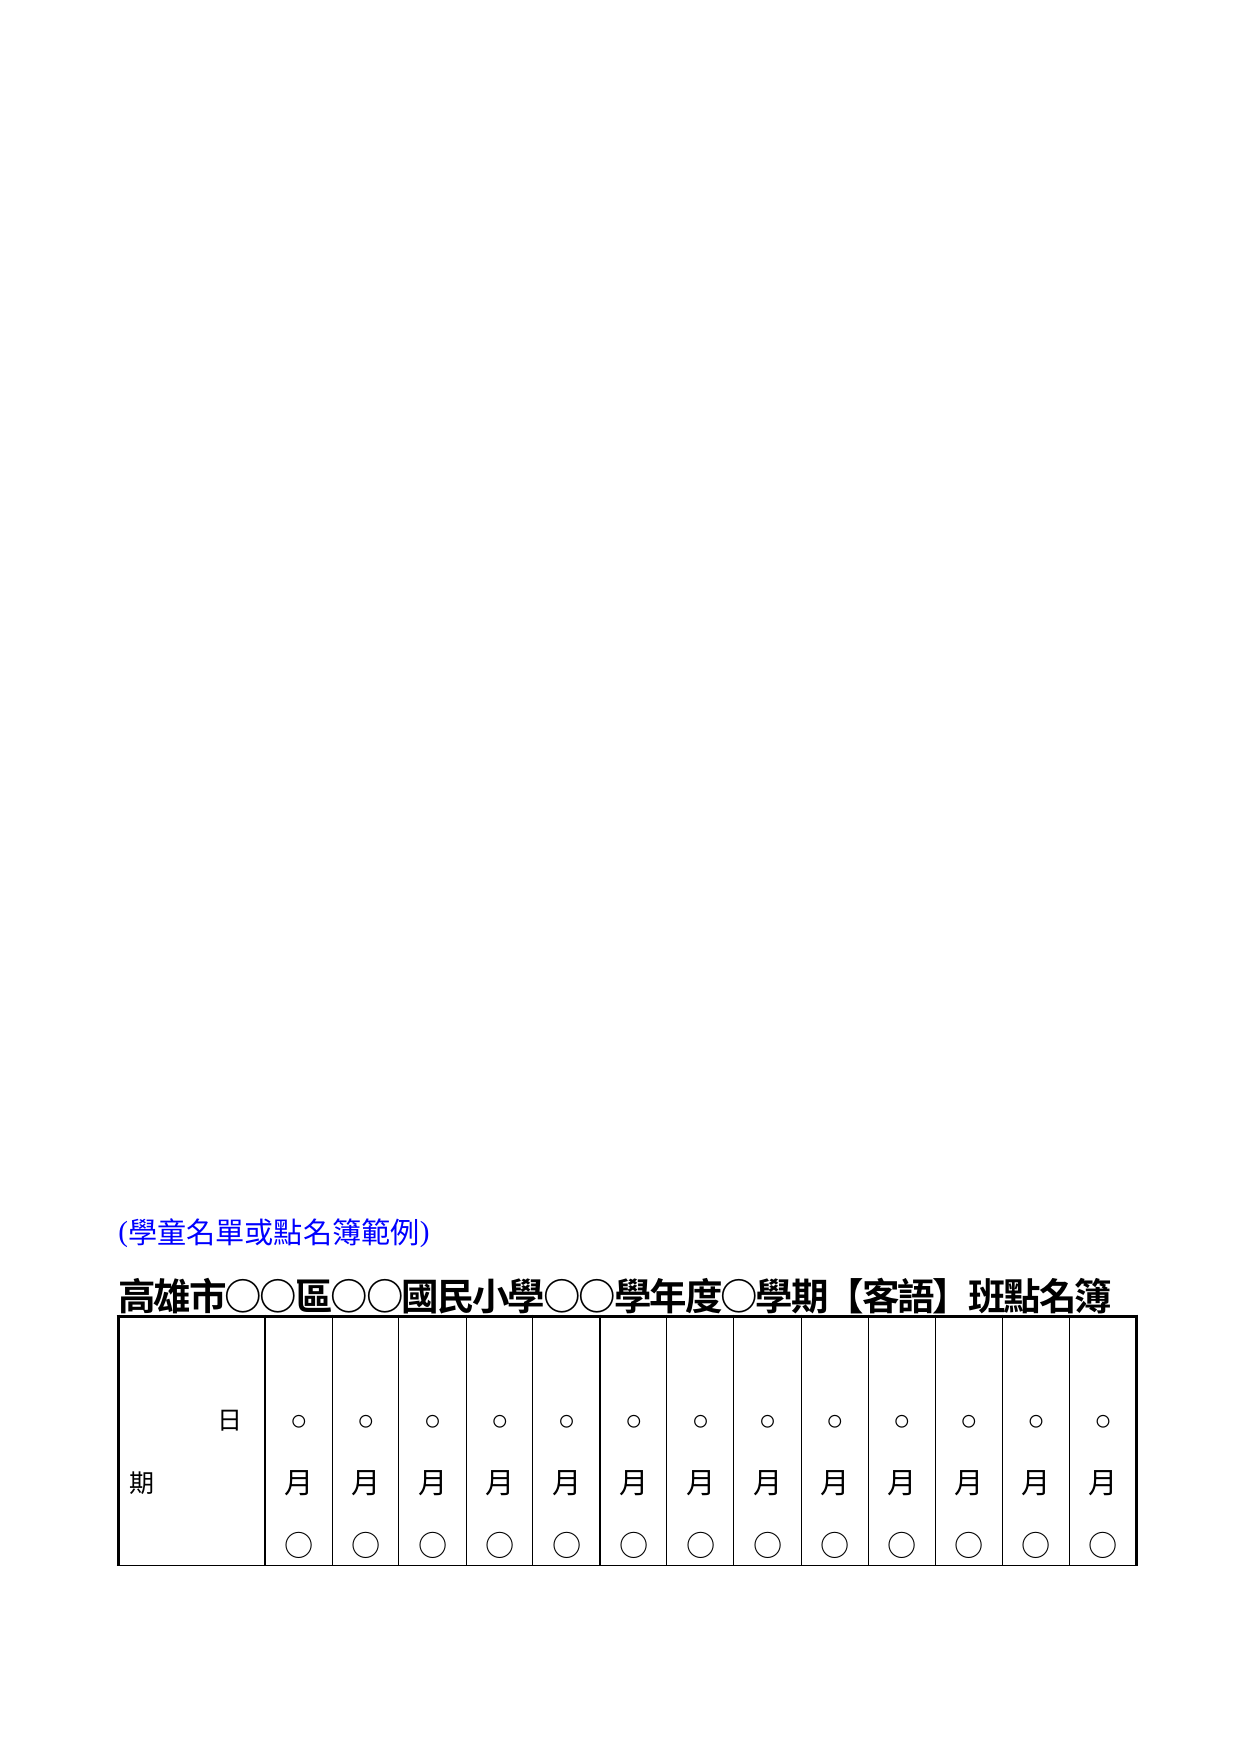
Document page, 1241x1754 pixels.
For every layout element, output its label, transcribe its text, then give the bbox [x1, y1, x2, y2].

table_header 日期 [120, 1318, 264, 1564]
table_header ○月○ [1070, 1318, 1135, 1564]
table_header ○月○ [869, 1318, 935, 1564]
table_header ○月○ [802, 1318, 868, 1564]
table_header ○月○ [601, 1318, 666, 1564]
table_header ○月○ [266, 1318, 332, 1564]
table_header ○月○ [333, 1318, 398, 1564]
table_header ○月○ [467, 1318, 532, 1564]
table_header ○月○ [1003, 1318, 1069, 1564]
table_header ○月○ [399, 1318, 466, 1564]
table_header ○月○ [667, 1318, 733, 1564]
table_header ○月○ [936, 1318, 1002, 1564]
table_header ○月○ [533, 1318, 599, 1564]
table_header ○月○ [734, 1318, 801, 1564]
text (學童名單或點名簿範例) 高雄市○○區○○國民小學○○學年度○學期【客語】班點名簿 [118, 1189, 1122, 1314]
